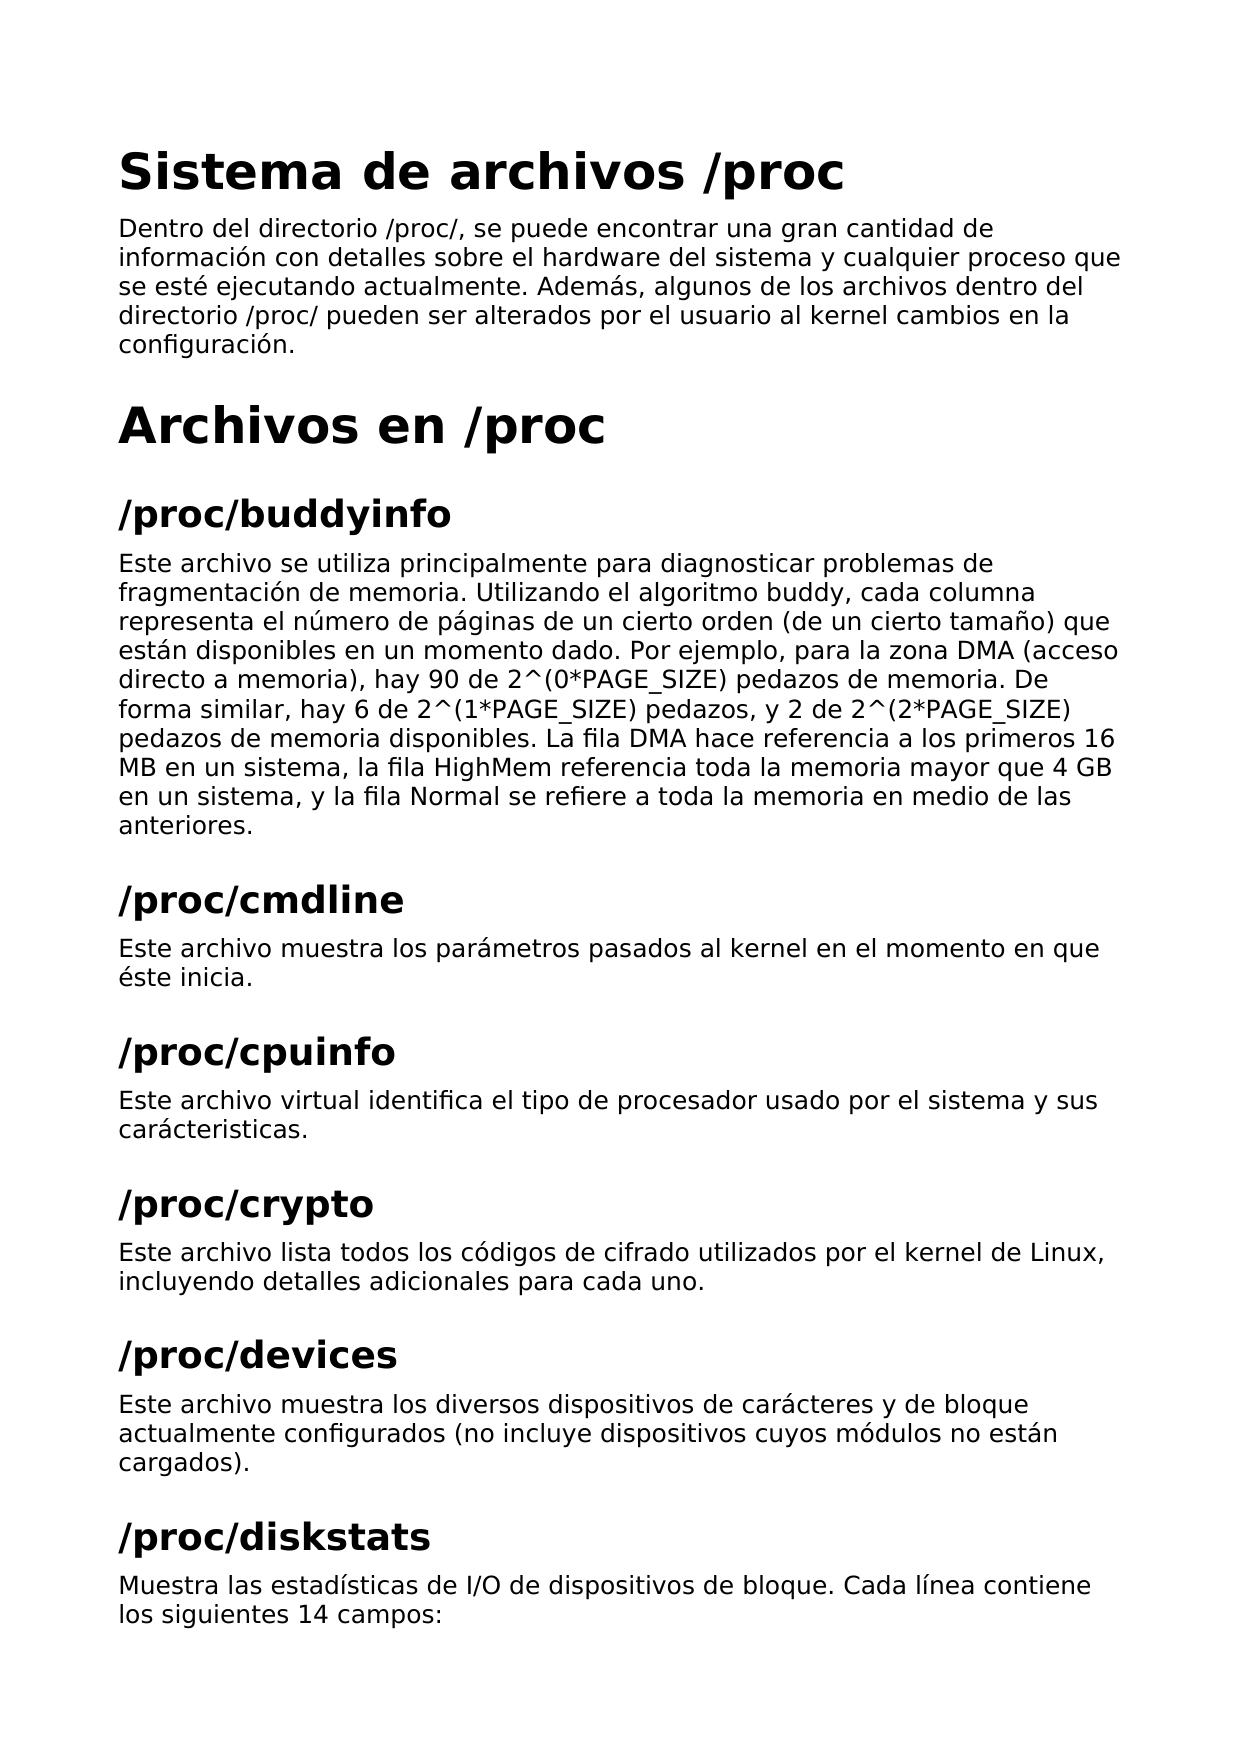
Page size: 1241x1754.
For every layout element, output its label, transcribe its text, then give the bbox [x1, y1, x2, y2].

subtitle Archivos en /proc [118, 397, 1122, 455]
text Este archivo muestra los diversos dispositivos de carácteres y de bloque actualmente configurados (no incluye dispositivos cuyos módulos no están cargados). [118, 1390, 1122, 1478]
subtitle /proc/cpuinfo [118, 1030, 1122, 1074]
text Dentro del directorio /proc/, se puede encontrar una gran cantidad de información con detalles sobre el hardware del sistema y cualquier proceso que se esté ejecutando actualmente. Además, algunos de los archivos dentro del directorio /proc/ pueden ser alterados por el usuario al kernel cambios en la configuración. [118, 214, 1122, 360]
subtitle /proc/cmdline [118, 878, 1122, 922]
text Este archivo virtual identifica el tipo de procesador usado por el sistema y sus carácteristicas. [118, 1086, 1122, 1145]
subtitle /proc/crypto [118, 1182, 1122, 1226]
text Este archivo muestra los parámetros pasados al kernel en el momento en que éste inicia. [118, 934, 1122, 993]
subtitle /proc/devices [118, 1334, 1122, 1378]
subtitle /proc/diskstats [118, 1515, 1122, 1559]
text Muestra las estadísticas de I/O de dispositivos de bloque. Cada línea contiene los siguientes 14 campos: [118, 1571, 1122, 1630]
text Este archivo se utiliza principalmente para diagnosticar problemas de fragmentación de memoria. Utilizando el algoritmo buddy, cada columna representa el número de páginas de un cierto orden (de un cierto tamaño) que están disponibles en un momento dado. Por ejemplo, para la zona DMA (acceso directo a memoria), hay 90 de 2^(0*PAGE_SIZE) pedazos de memoria. De forma similar, hay 6 de 2^(1*PAGE_SIZE) pedazos, y 2 de 2^(2*PAGE_SIZE) pedazos de memoria disponibles. La fila DMA hace referencia a los primeros 16 MB en un sistema, la fila HighMem referencia toda la memoria mayor que 4 GB en un sistema, y la fila Normal se refiere a toda la memoria en medio de las anteriores. [118, 549, 1122, 841]
text Este archivo lista todos los códigos de cifrado utilizados por el kernel de Linux, incluyendo detalles adicionales para cada uno. [118, 1238, 1122, 1297]
subtitle /proc/buddyinfo [118, 493, 1122, 537]
subtitle Sistema de archivos /proc [118, 143, 1122, 201]
